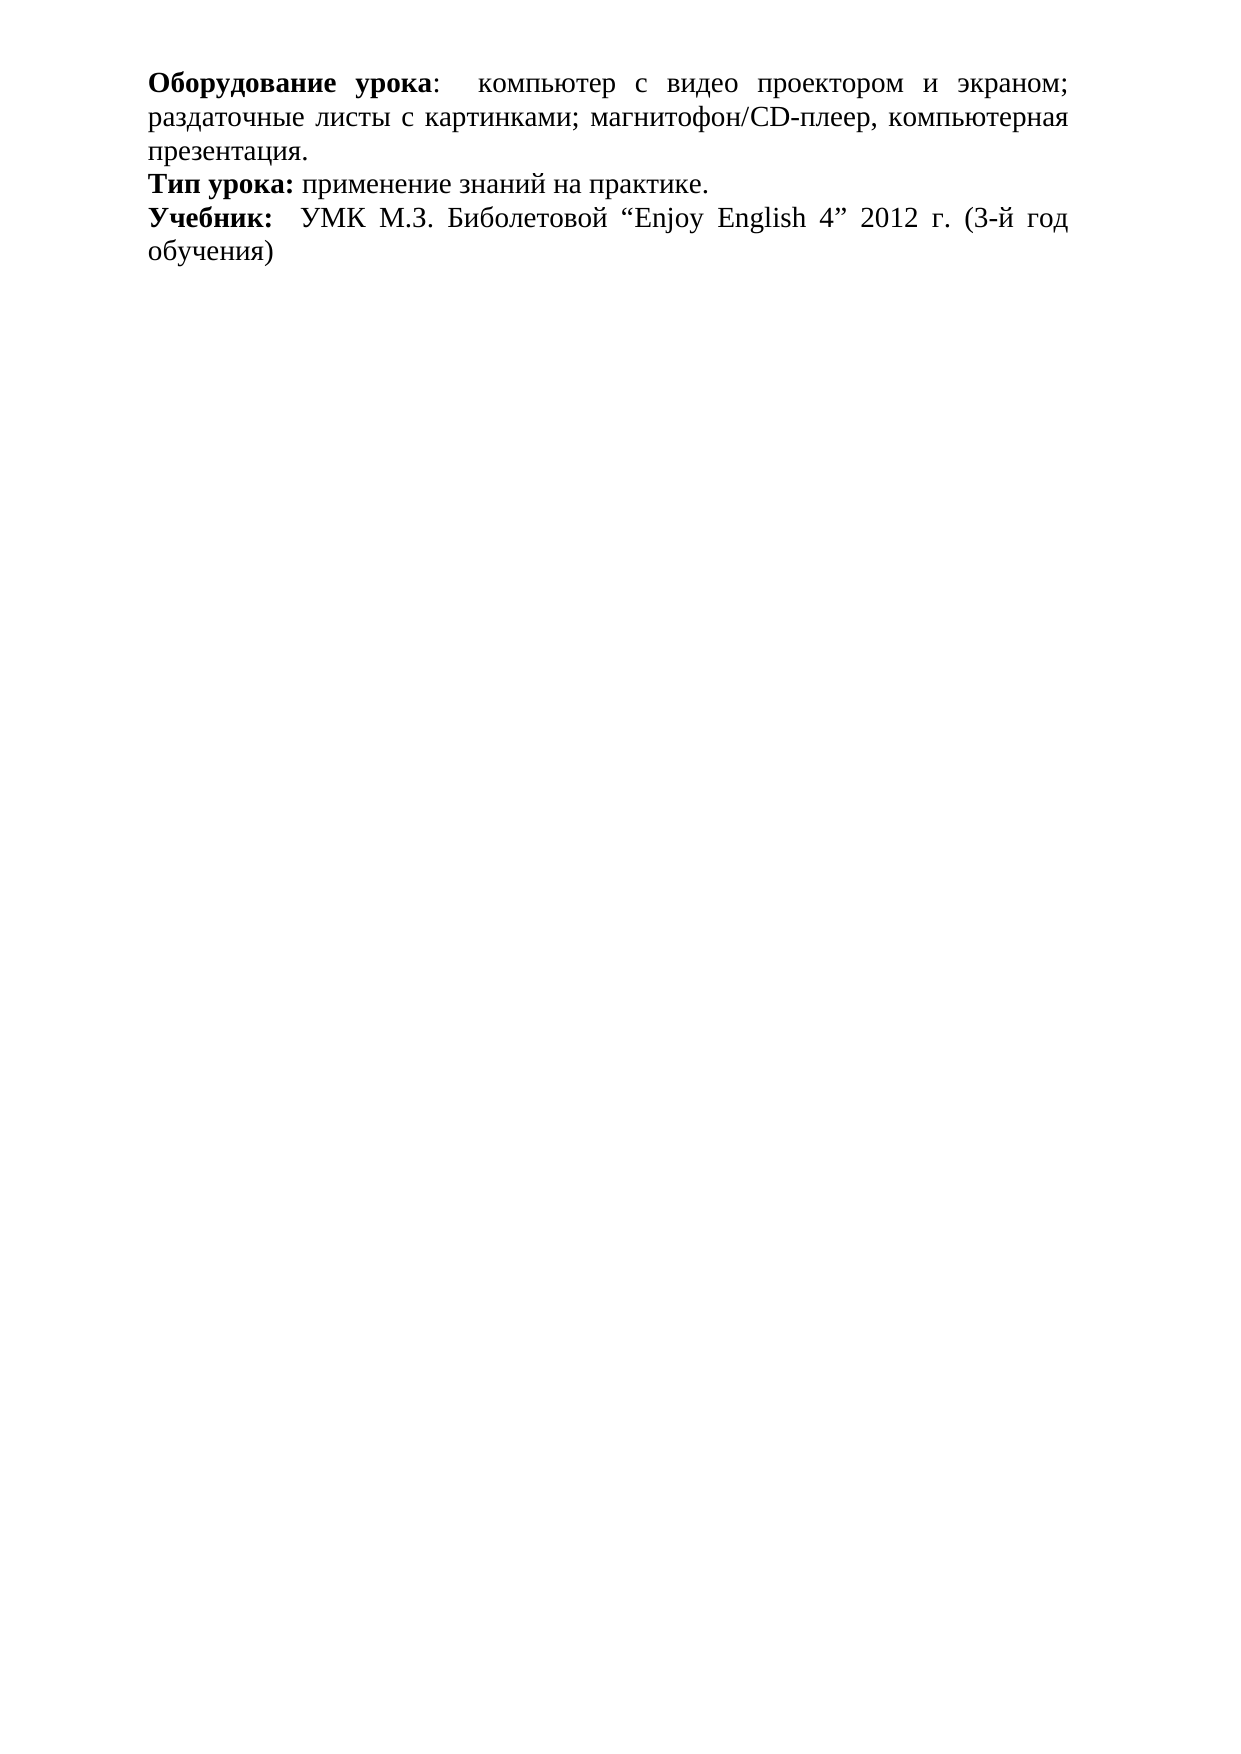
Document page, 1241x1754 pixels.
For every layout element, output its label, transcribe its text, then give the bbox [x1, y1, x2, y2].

text Тип урока: применение знаний на практике. [148, 166, 1069, 200]
text Учебник: УМК М.З. Биболетовой “Enjoy English 4” 2012 г. (3-й год обучения) [148, 200, 1069, 267]
text Оборудование урока: компьютер с видео проектором и экраном; раздаточные листы с картинками; магнитофон/CD-плеер, компьютерная презентация. [148, 66, 1069, 166]
